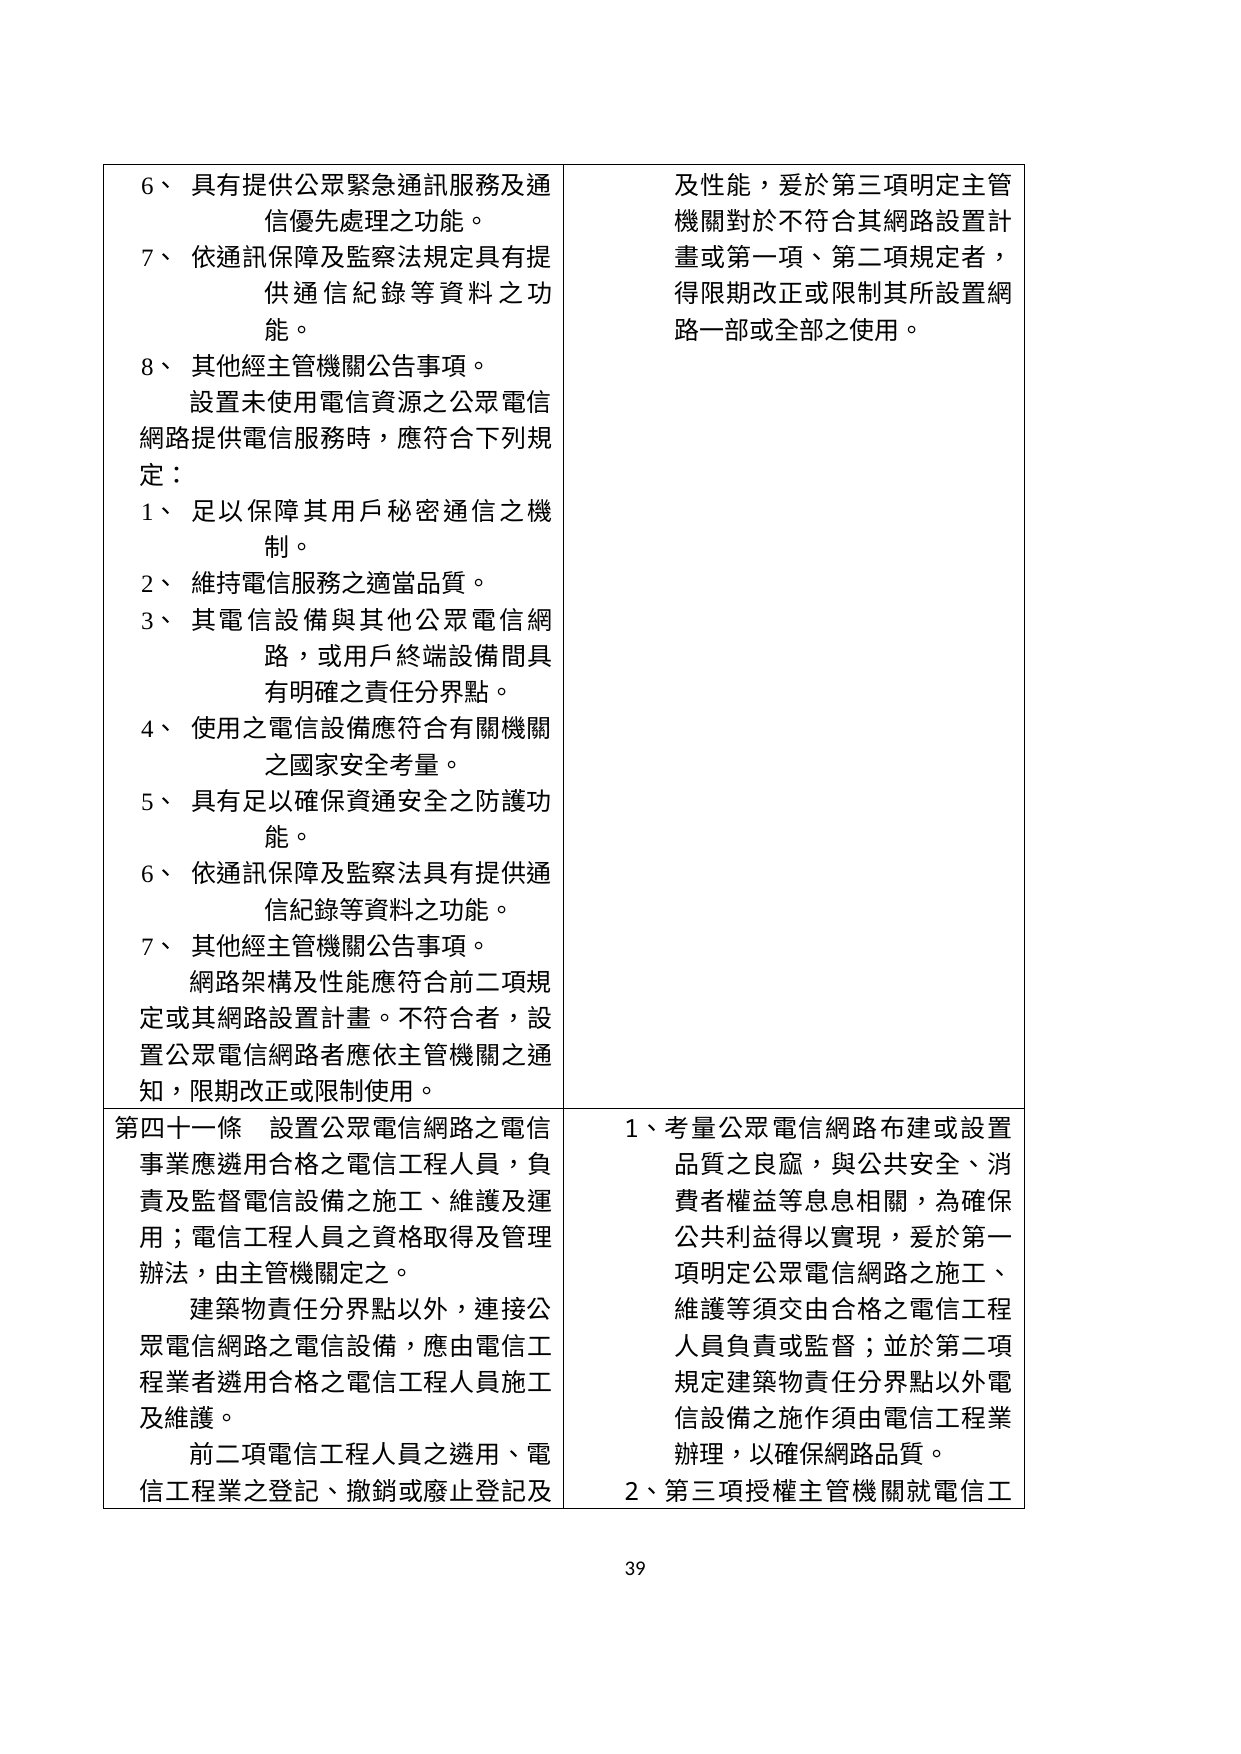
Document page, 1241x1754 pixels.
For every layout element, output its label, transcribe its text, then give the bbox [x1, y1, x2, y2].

table_cell 及性能，爰於第三項明定主管機關對於不符合其網路設置計畫或第一項、第二項規定者，得限期改正或限制其所設置網路一部或全部之使用。 [564, 165, 1024, 1108]
table_cell 第四十一條 設置公眾電信網路之電信事業應遴用合格之電信工程人員，負責及監督電信設備之施工、維護及運用；電信工程人員之資格取得及管理辦法，由主管機關定之。 建築物責任分界點以外，連接公眾電信網路之電信設備，應由電信工程業者遴用合格之電信工程人員施工及維護。 前二項電信工程人員之遴用、電信工程業之登記、撤銷或廢止登記及 [104, 1109, 563, 1507]
table_cell 考量公眾電信網路布建或設置品質之良窳，與公共安全、消費者權益等息息相關，為確保公共利益得以實現，爰於第一項明定公眾電信網路之施工、維護等須交由合格之電信工程人員負責或監督；並於第二項規定建築物責任分界點以外電信設備之施作須由電信工程業辦理，以確保網路品質。 第三項授權主管機關就電信工 [564, 1109, 1024, 1507]
table_cell 第四十條 設置使用電信資源之公眾電信網路提供電信服務時，應符合下列規定： 足以保障其用戶秘密通信之機制。 維持電信服務之適當品質。 其電信設備與其他公眾電信網路，或用戶終端設備間具有明確之責任分界點。 使用之電信設備應符合有關機關之國家安全考量。 具有足以確保資通安全之偵測及防護功能。 具有提供公眾緊急通訊服務及通信優先處理之功能。 依通訊保障及監察法規定具有提供通信紀錄等資料之功能。 其他經主管機關公告事項。 設置未使用電信資源之公眾電信網路提供電信服務時，應符合下列規定： 足以保障其用戶秘密通信之機制。 維持電信服務之適當品質。 其電信設備與其他公眾電信網路，或用戶終端設備間具有明確之責任分界點。 使用之電信設備應符合有關機關之國家安全考量。 具有足以確保資通安全之防護功能。 依通訊保障及監察法具有提供通信紀錄等資料之功能。 其他經主管機關公告事項。 網路架構及性能應符合前二項規定或其網路設置計畫。不符合者，設置公眾電信網路者應依主管機關之通知，限期改正或限制使用。 [104, 165, 563, 1108]
